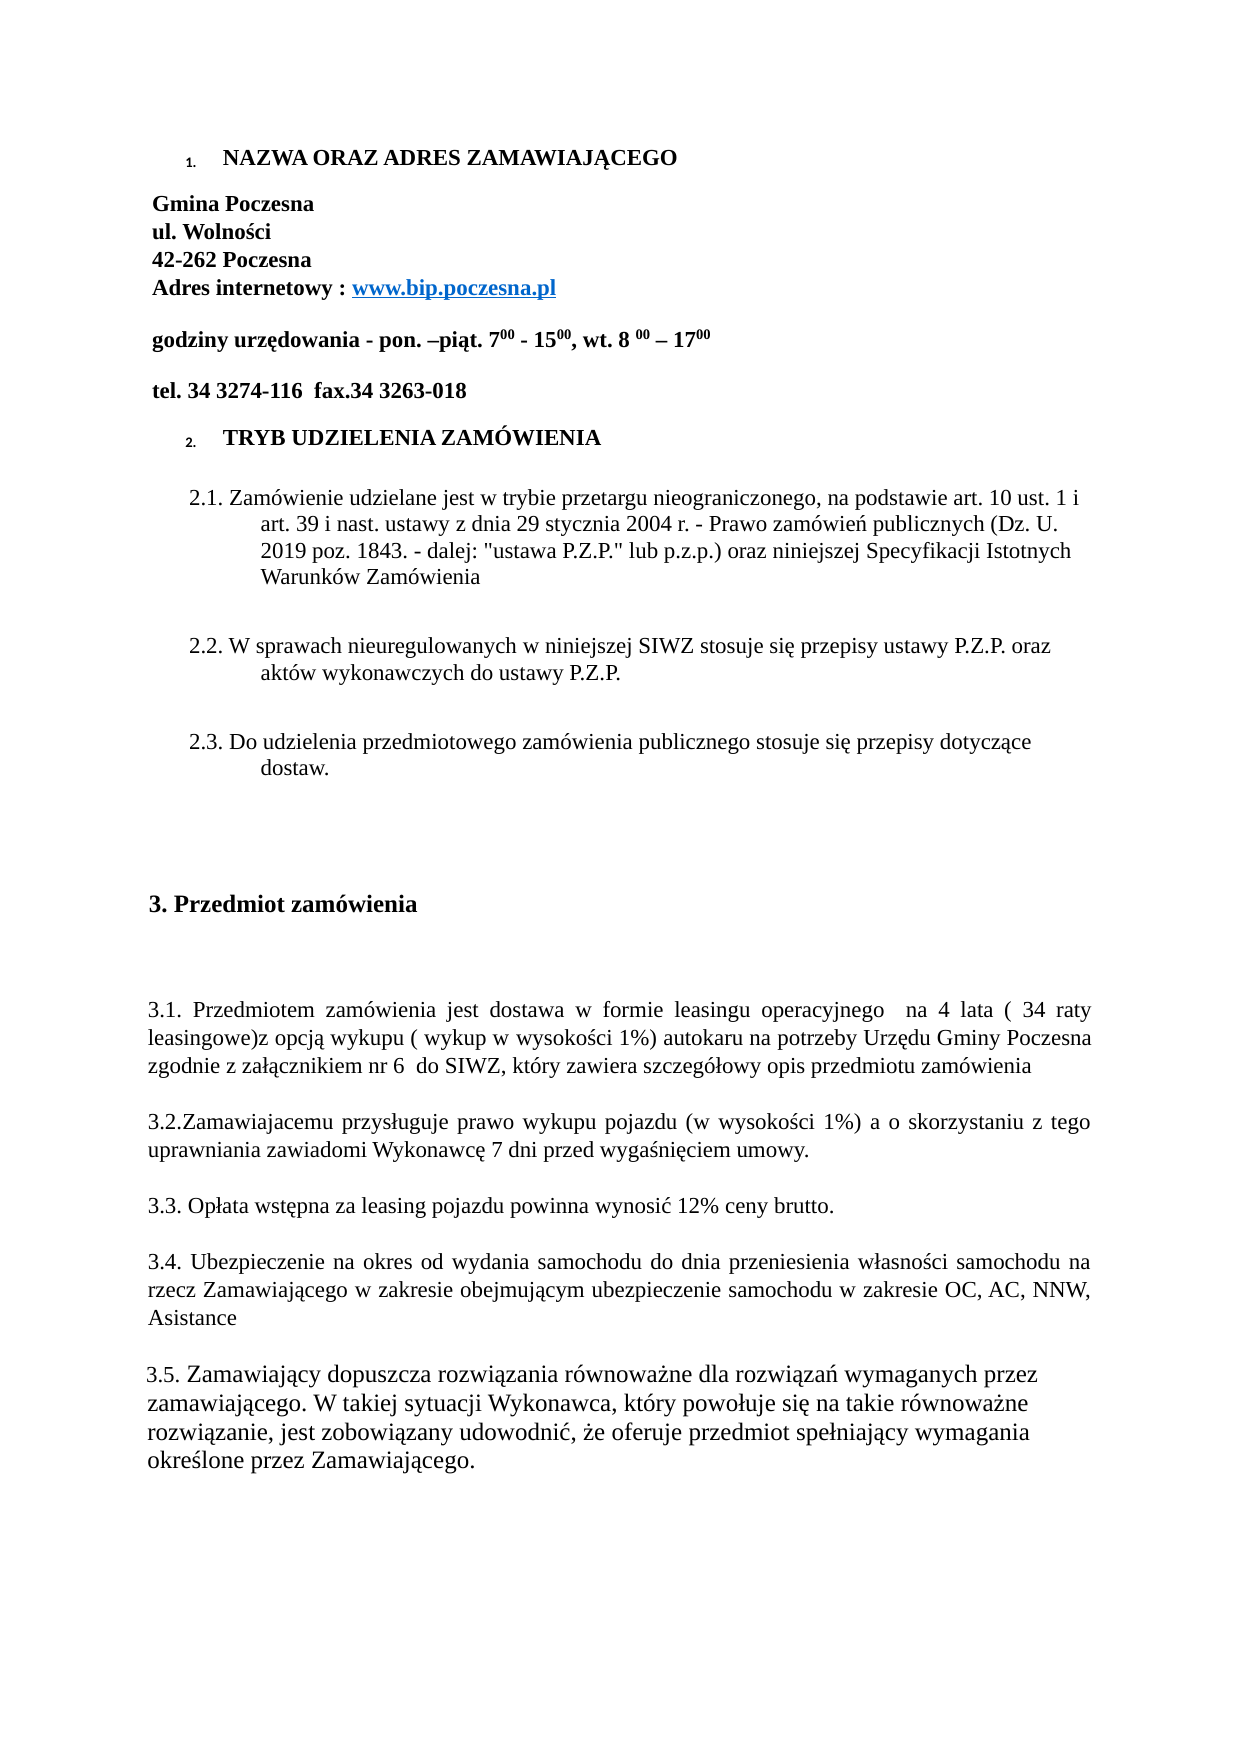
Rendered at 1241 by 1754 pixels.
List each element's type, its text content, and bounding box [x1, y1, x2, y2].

list TRYB UDZIELENIA ZAMÓWIENIA [185, 428, 1093, 450]
text tel. 34 3274-116 fax.34 3263-018 [152, 376, 828, 404]
text 3.2.Zamawiajacemu przysługuje prawo wykupu pojazdu (w wysokości 1%) a o skorzystaniu z tego uprawniania zawiadomi Wykonawcę 7 dni przed wygaśnięciem umowy. [148, 1107, 1093, 1163]
text ul. Wolności [152, 217, 1093, 245]
text 3.4. Ubezpieczenie na okres od wydania samochodu do dnia przeniesienia własności samochodu na rzecz Zamawiającego w zakresie obejmującym ubezpieczenie samochodu w zakresie OC, AC, NNW, Asistance [148, 1247, 1093, 1331]
table_cell 2.2. W sprawach nieuregulowanych w niniejszej SIWZ stosuje się przepisy ustawy P.Z.P. oraz aktów wykonawczych do ustawy P.Z.P. [140, 618, 1099, 714]
text Gmina Poczesna [152, 189, 1093, 217]
table_header 2.1. Zamówienie udzielane jest w trybie przetargu nieograniczonego, na podstawie art. 10 ust. 1 i art. 39 i nast. ustawy z dnia 29 stycznia 2004 r. - Prawo zamówień publicznych (Dz. U. 2019 poz. 1843. - dalej: "ustawa P.Z.P." lub p.z.p.) oraz niniejszej Specyfikacji Istotnych Warunków Zamówienia [140, 470, 1099, 618]
table_cell 2.3. Do udzielenia przedmiotowego zamówienia publicznego stosuje się przepisy dotyczące dostaw. [140, 714, 1099, 809]
text Adres internetowy : www.bip.poczesna.pl [152, 273, 828, 301]
text 42-262 Poczesna [152, 245, 1093, 273]
text 3.1. Przedmiotem zamówienia jest dostawa w formie leasingu operacyjnego na 4 lata ( 34 raty leasingowe)z opcją wykupu ( wykup w wysokości 1%) autokaru na potrzeby Urzędu Gminy Poczesna zgodnie z załącznikiem nr 6 do SIWZ, który zawiera szczegółowy opis przedmiotu zamówienia [148, 995, 1093, 1079]
text godziny urzędowania - pon. –piąt. 700 - 1500, wt. 8 00 – 1700 [152, 325, 828, 353]
list NAZWA ORAZ ADRES ZAMAWIAJĄCEGO [185, 148, 1093, 169]
text 3. Przedmiot zamówienia [149, 889, 1093, 918]
text 3.5. Zamawiający dopuszcza rozwiązania równoważne dla rozwiązań wymaganych przez zamawiającego. W takiej sytuacji Wykonawca, który powołuje się na takie równoważne rozwiązanie, jest zobowiązany udowodnić, że oferuje przedmiot spełniający wymagania określone przez Zamawiającego. [146, 1359, 1087, 1474]
table_cell [140, 810, 1099, 879]
text 3.3. Opłata wstępna za leasing pojazdu powinna wynosić 12% ceny brutto. [148, 1191, 1093, 1219]
